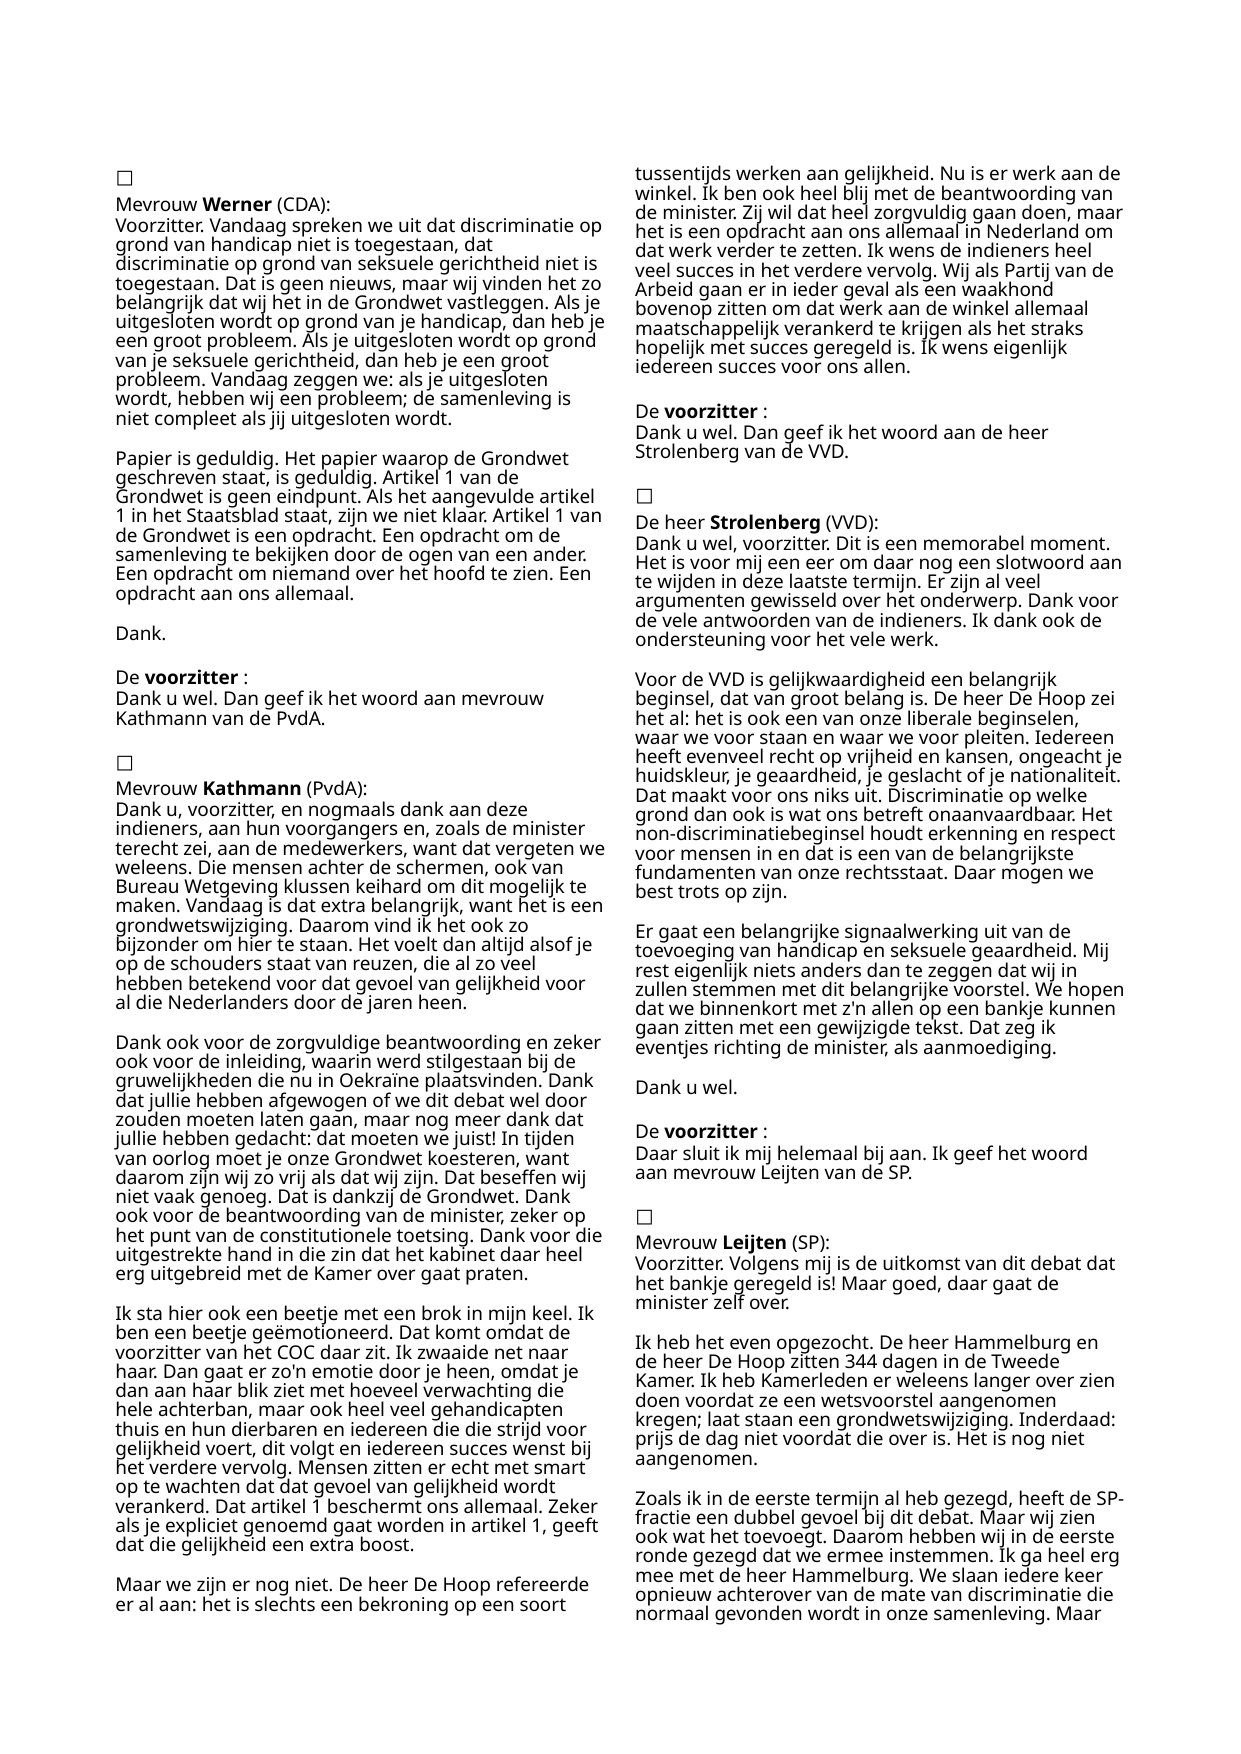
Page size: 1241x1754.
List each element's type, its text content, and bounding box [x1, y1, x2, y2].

text ⬜ [115, 165, 605, 191]
text Dank u wel. [635, 1079, 1125, 1098]
text Dank u wel. Dan geef ik het woord aan mevrouw Kathmann van de PvdA. [115, 690, 605, 729]
text Mevrouw Leijten (SP): [635, 1229, 1125, 1255]
text Dank u wel, voorzitter. Dit is een memorabel moment. Het is voor mij een eer om daar nog een slotwoord aan te wijden in deze laatste termijn. Er zijn al veel argumenten gewisseld over het onderwerp. Dank voor de vele antwoorden van de indieners. Ik dank ook de ondersteuning voor het vele werk. [635, 535, 1125, 650]
text De voorzitter : [635, 1119, 1125, 1144]
text Ik heb het even opgezocht. De heer Hammelburg en de heer De Hoop zitten 344 dagen in de Tweede Kamer. Ik heb Kamerleden er weleens langer over zien doen voordat ze een wetsvoorstel aangenomen kregen; laat staan een grondwetswijziging. Inderdaad: prijs de dag niet voordat die over is. Het is nog niet aangenomen. [635, 1334, 1125, 1469]
text De voorzitter : [635, 398, 1125, 424]
text Daar sluit ik mij helemaal bij aan. Ik geef het woord aan mevrouw Leijten van de SP. [635, 1144, 1125, 1183]
text Voorzitter. Vandaag spreken we uit dat discriminatie op grond van handicap niet is toegestaan, dat discriminatie op grond van seksuele gerichtheid niet is toegestaan. Dat is geen nieuws, maar wij vinden het zo belangrijk dat wij het in de Grondwet vastleggen. Als je uitgesloten wordt op grond van je handicap, dan heb je een groot probleem. Als je uitgesloten wordt op grond van je seksuele gerichtheid, dan heb je een groot probleem. Vandaag zeggen we: als je uitgesloten wordt, hebben wij een probleem; de samenleving is niet compleet als jij uitgesloten wordt. [115, 217, 605, 429]
text Er gaat een belangrijke signaalwerking uit van de toevoeging van handicap en seksuele geaardheid. Mij rest eigenlijk niets anders dan te zeggen dat wij in zullen stemmen met dit belangrijke voorstel. We hopen dat we binnenkort met z'n allen op een bankje kunnen gaan zitten met een gewijzigde tekst. Dat zeg ik eventjes richting de minister, als aanmoediging. [635, 923, 1125, 1058]
text Ik sta hier ook een beetje met een brok in mijn keel. Ik ben een beetje geëmotioneerd. Dat komt omdat de voorzitter van het COC daar zit. Ik zwaaide net naar haar. Dan gaat er zo'n emotie door je heen, omdat je dan aan haar blik ziet met hoeveel verwachting die hele achterban, maar ook heel veel gehandicapten thuis en hun dierbaren en iedereen die die strijd voor gelijkheid voert, dit volgt en iedereen succes wenst bij het verdere vervolg. Mensen zitten er echt met smart op te wachten dat dat gevoel van gelijkheid wordt verankerd. Dat artikel 1 beschermt ons allemaal. Zeker als je expliciet genoemd gaat worden in artikel 1, geeft dat die gelijkheid een extra boost. [115, 1305, 605, 1556]
text tussentijds werken aan gelijkheid. Nu is er werk aan de winkel. Ik ben ook heel blij met de beantwoording van de minister. Zij wil dat heel zorgvuldig gaan doen, maar het is een opdracht aan ons allemaal in Nederland om dat werk verder te zetten. Ik wens de indieners heel veel succes in het verdere vervolg. Wij als Partij van de Arbeid gaan er in ieder geval als een waakhond bovenop zitten om dat werk aan de winkel allemaal maatschappelijk verankerd te krijgen als het straks hopelijk met succes geregeld is. Ik wens eigenlijk iedereen succes voor ons allen. [635, 165, 1125, 377]
text ⬜ [115, 750, 605, 775]
text ⬜ [635, 1204, 1125, 1229]
text ⬜ [635, 483, 1125, 509]
text De voorzitter : [115, 664, 605, 690]
text Dank u, voorzitter, en nogmaals dank aan deze indieners, aan hun voorgangers en, zoals de minister terecht zei, aan de medewerkers, want dat vergeten we weleens. Die mensen achter de schermen, ook van Bureau Wetgeving klussen keihard om dit mogelijk te maken. Vandaag is dat extra belangrijk, want het is een grondwetswijziging. Daarom vind ik het ook zo bijzonder om hier te staan. Het voelt dan altijd alsof je op de schouders staat van reuzen, die al zo veel hebben betekend voor dat gevoel van gelijkheid voor al die Nederlanders door de jaren heen. [115, 801, 605, 1013]
text Mevrouw Werner (CDA): [115, 191, 605, 217]
text Voor de VVD is gelijkwaardigheid een belangrijk beginsel, dat van groot belang is. De heer De Hoop zei het al: het is ook een van onze liberale beginselen, waar we voor staan en waar we voor pleiten. Iedereen heeft evenveel recht op vrijheid en kansen, ongeacht je huidskleur, je geaardheid, je geslacht of je nationaliteit. Dat maakt voor ons niks uit. Discriminatie op welke grond dan ook is wat ons betreft onaanvaardbaar. Het non-discriminatiebeginsel houdt erkenning en respect voor mensen in en dat is een van de belangrijkste fundamenten van onze rechtsstaat. Daar mogen we best trots op zijn. [635, 671, 1125, 902]
text Papier is geduldig. Het papier waarop de Grondwet geschreven staat, is geduldig. Artikel 1 van de Grondwet is geen eindpunt. Als het aangevulde artikel 1 in het Staatsblad staat, zijn we niet klaar. Artikel 1 van de Grondwet is een opdracht. Een opdracht om de samenleving te bekijken door de ogen van een ander. Een opdracht om niemand over het hoofd te zien. Een opdracht aan ons allemaal. [115, 449, 605, 604]
text Dank u wel. Dan geef ik het woord aan de heer Strolenberg van de VVD. [635, 424, 1125, 462]
text Voorzitter. Volgens mij is de uitkomst van dit debat dat het bankje geregeld is! Maar goed, daar gaat de minister zelf over. [635, 1255, 1125, 1313]
text Zoals ik in de eerste termijn al heb gezegd, heeft de SP-fractie een dubbel gevoel bij dit debat. Maar wij zien ook wat het toevoegt. Daarom hebben wij in de eerste ronde gezegd dat we ermee instemmen. Ik ga heel erg mee met de heer Hammelburg. We slaan iedere keer opnieuw achterover van de mate van discriminatie die normaal gevonden wordt in onze samenleving. Maar [635, 1489, 1125, 1624]
text Mevrouw Kathmann (PvdA): [115, 775, 605, 801]
text De heer Strolenberg (VVD): [635, 509, 1125, 535]
text Maar we zijn er nog niet. De heer De Hoop refereerde er al aan: het is slechts een bekroning op een soort [115, 1576, 605, 1615]
text Dank ook voor de zorgvuldige beantwoording en zeker ook voor de inleiding, waarin werd stilgestaan bij de gruwelijkheden die nu in Oekraïne plaatsvinden. Dank dat jullie hebben afgewogen of we dit debat wel door zouden moeten laten gaan, maar nog meer dank dat jullie hebben gedacht: dat moeten we juist! In tijden van oorlog moet je onze Grondwet koesteren, want daarom zijn wij zo vrij als dat wij zijn. Dat beseffen wij niet vaak genoeg. Dat is dankzij de Grondwet. Dank ook voor de beantwoording van de minister, zeker op het punt van de constitutionele toetsing. Dank voor die uitgestrekte hand in die zin dat het kabinet daar heel erg uitgebreid met de Kamer over gaat praten. [115, 1034, 605, 1284]
text Dank. [115, 624, 605, 644]
